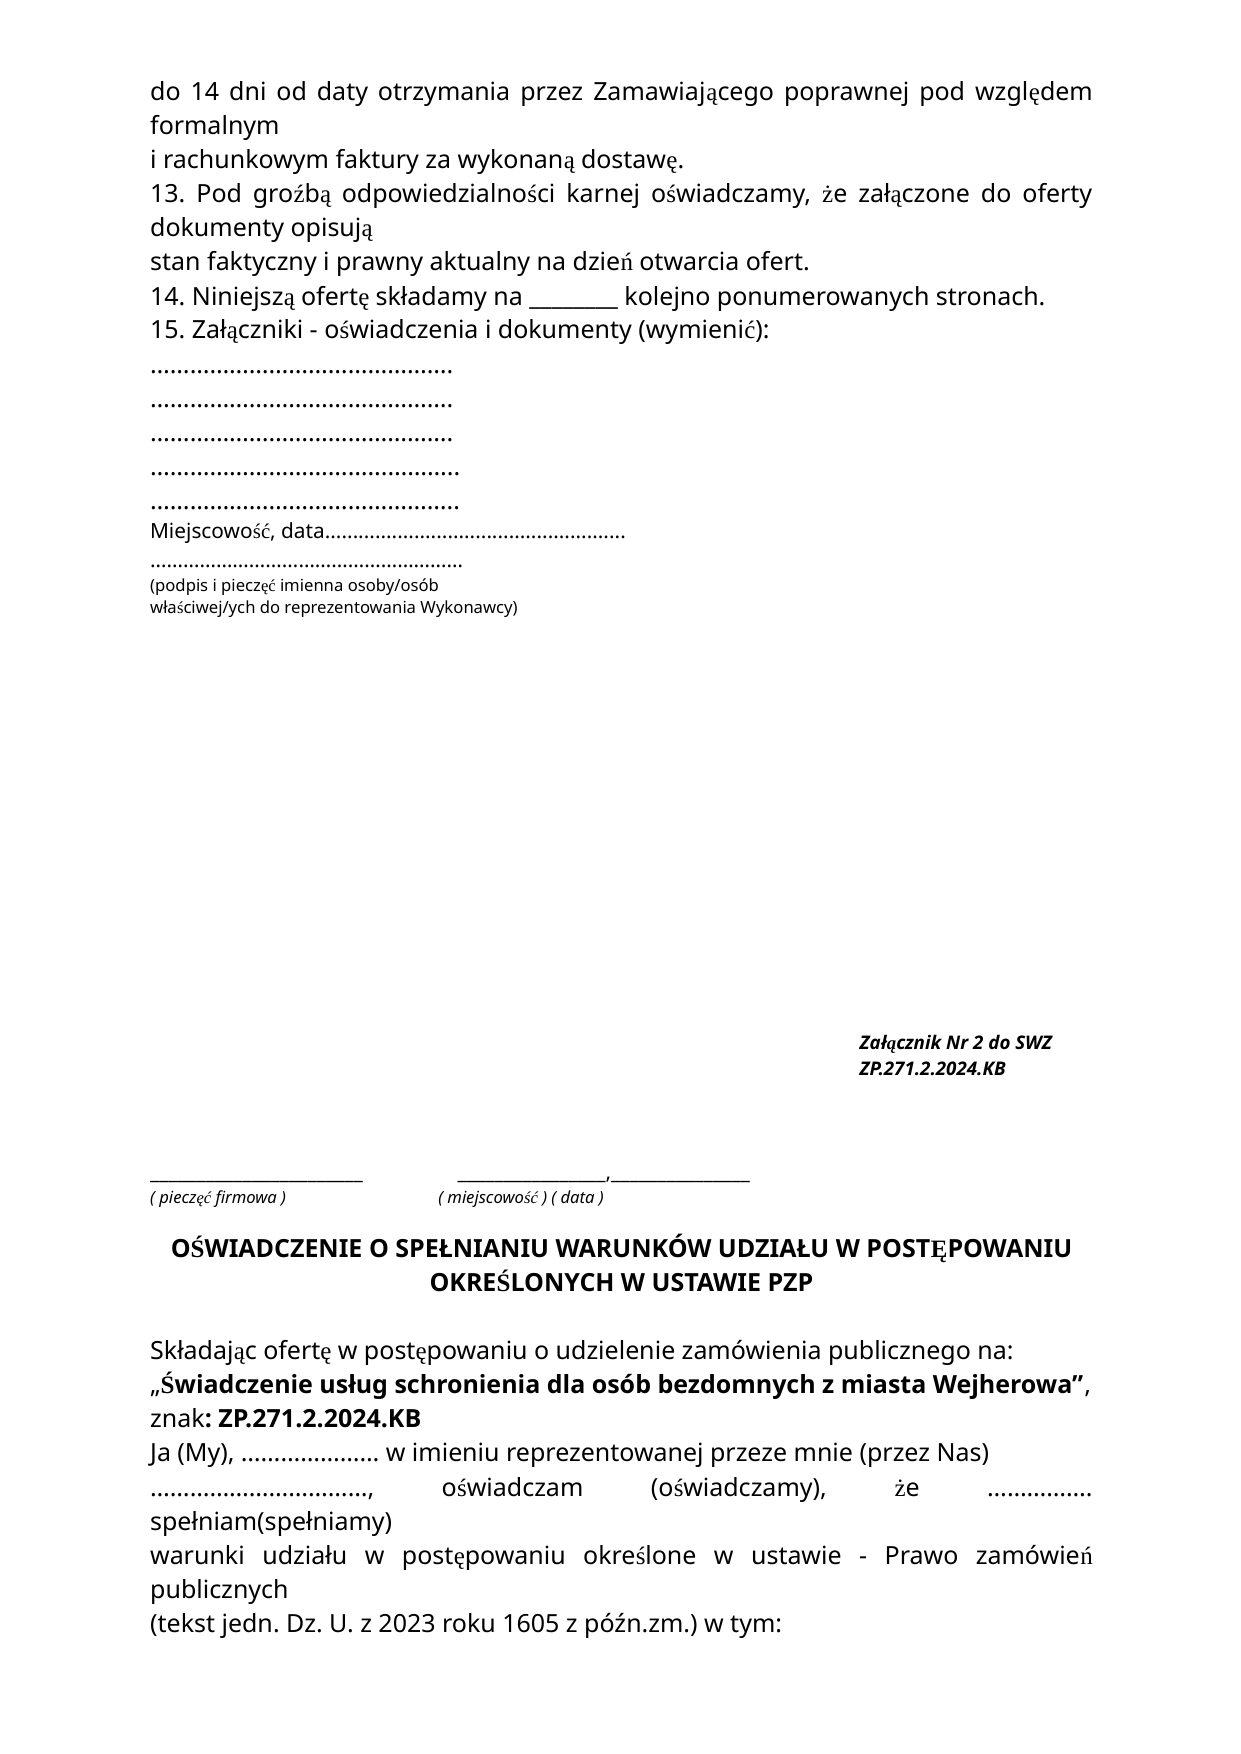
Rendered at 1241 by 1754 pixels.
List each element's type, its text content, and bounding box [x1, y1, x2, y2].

text (tekst jedn. Dz. U. z 2023 roku 1605 z późn.zm.) w tym: [150, 1605, 1092, 1639]
text i rachunkowym faktury za wykonaną dostawę. [150, 142, 1092, 176]
text ( pieczęć firmowa ) ( miejscowość ) ( data ) [150, 1185, 1092, 1208]
text 15. Załączniki - oświadczenia i dokumenty (wymienić): [150, 312, 1092, 346]
text ………………………………………. [150, 414, 1092, 448]
text ……………………………………….. [150, 482, 1092, 517]
text ……………………………...……….. [150, 448, 1092, 482]
text Ja (My), ………………… w imieniu reprezentowanej przeze mnie (przez Nas) [150, 1435, 1092, 1469]
text OKREŚLONYCH W USTAWIE PZP [150, 1265, 1092, 1299]
text Składając ofertę w postępowaniu o udzielenie zamówienia publicznego na: [150, 1333, 1092, 1367]
text ……………………………, oświadczam (oświadczamy), że ……………. spełniam(spełniamy) [150, 1469, 1092, 1537]
text ………………………………………. [150, 380, 1092, 414]
text ………………………………………………… [150, 545, 1092, 573]
text _______________________ ________________,_______________ [150, 1157, 1092, 1185]
text ZP.271.2.2024.KB [150, 1055, 1092, 1080]
text Załącznik Nr 2 do SWZ [150, 1029, 1092, 1055]
text znak: ZP.271.2.2024.KB [150, 1401, 1092, 1435]
text do 14 dni od daty otrzymania przez Zamawiającego poprawnej pod względem formalnym [150, 74, 1092, 142]
text właściwej/ych do reprezentowania Wykonawcy) [150, 596, 1092, 619]
text OŚWIADCZENIE O SPEŁNIANIU WARUNKÓW UDZIAŁU W POSTĘPOWANIU [150, 1231, 1092, 1265]
text 13. Pod groźbą odpowiedzialności karnej oświadczamy, że załączone do oferty dokumenty opisują [150, 176, 1092, 244]
text Miejscowość, data...................................................... [150, 517, 1092, 545]
text (podpis i pieczęć imienna osoby/osób [150, 573, 1092, 596]
text „Świadczenie usług schronienia dla osób bezdomnych z miasta Wejherowa”, [150, 1367, 1092, 1401]
text stan faktyczny i prawny aktualny na dzień otwarcia ofert. [150, 244, 1092, 278]
text 14. Niniejszą ofertę składamy na ________ kolejno ponumerowanych stronach. [150, 278, 1092, 312]
text ………………………………………. [150, 346, 1092, 380]
text warunki udziału w postępowaniu określone w ustawie - Prawo zamówień publicznych [150, 1537, 1092, 1605]
